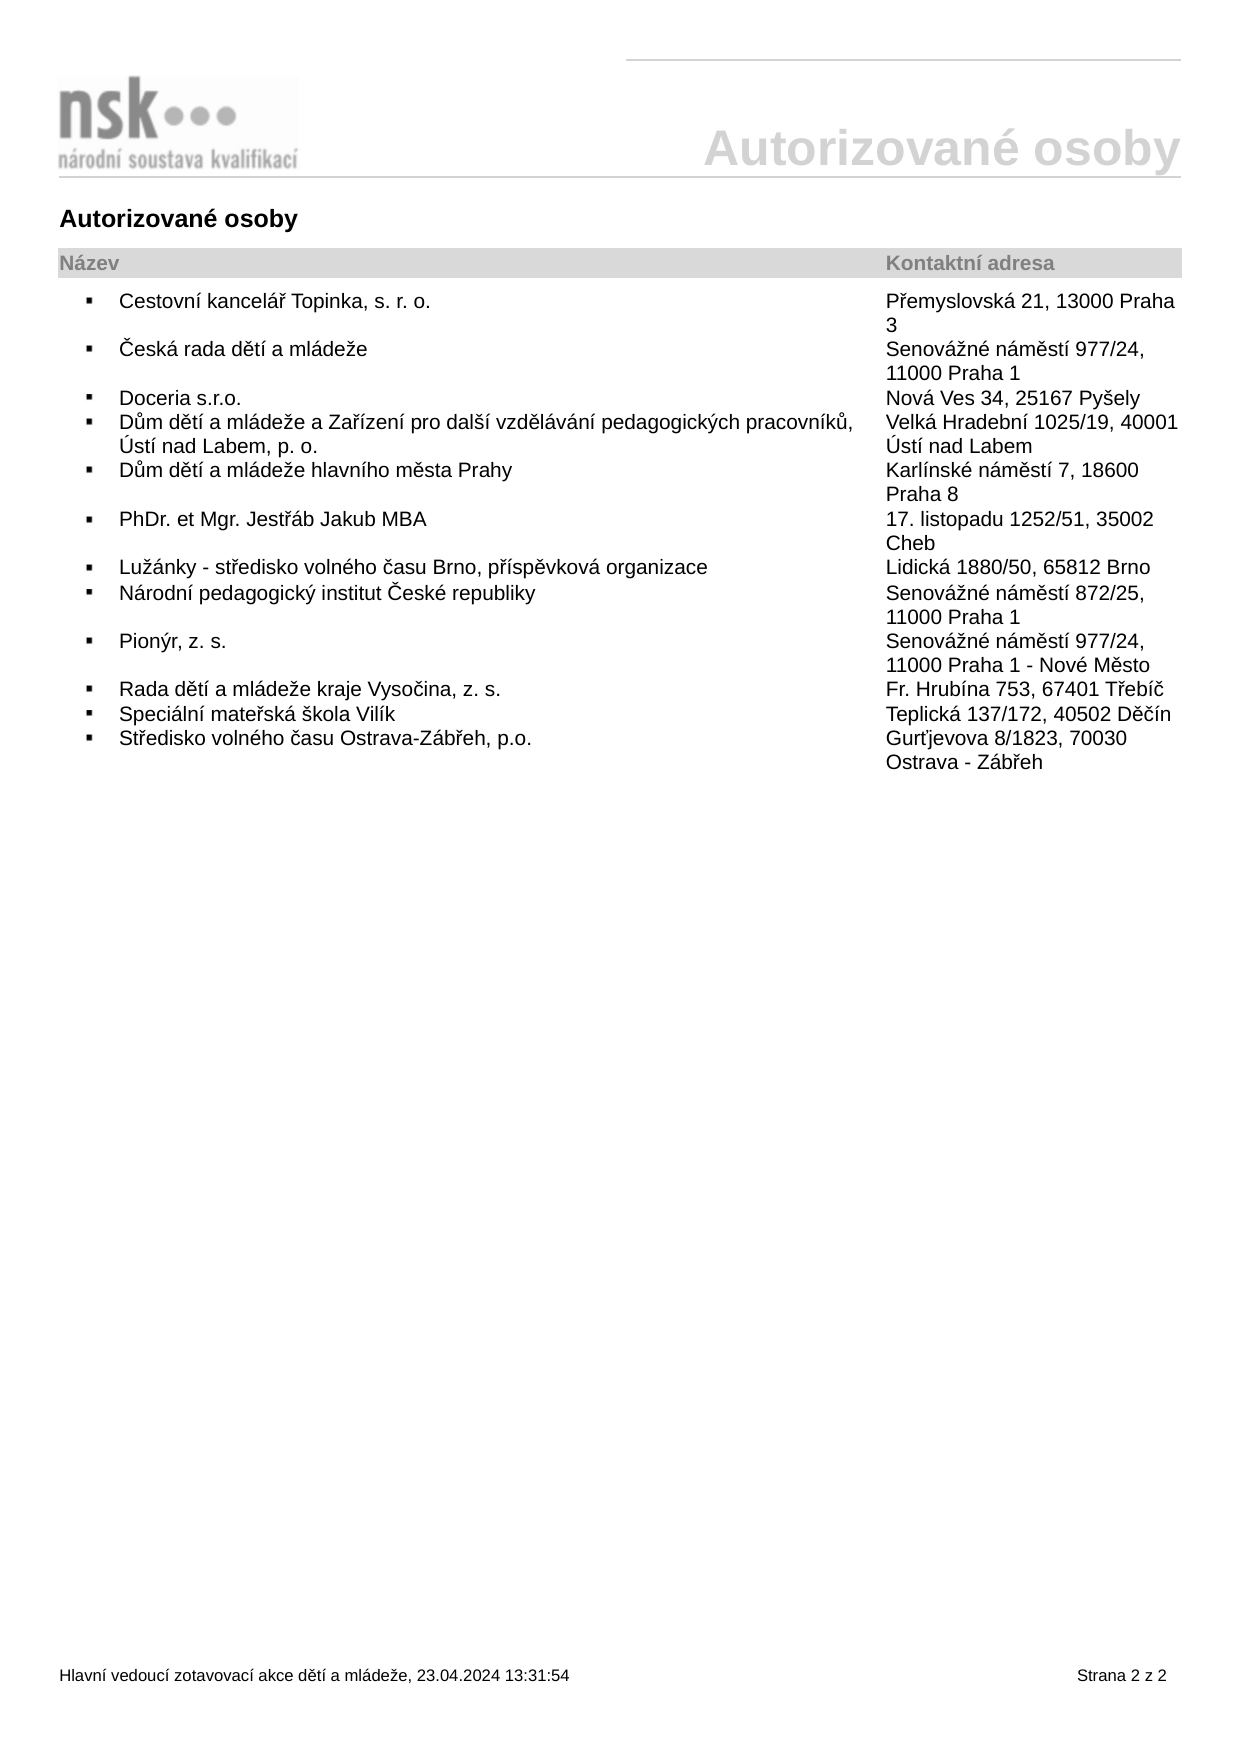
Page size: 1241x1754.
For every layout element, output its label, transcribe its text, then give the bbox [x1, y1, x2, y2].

table_cell [59, 483, 119, 507]
table_cell [860, 483, 886, 507]
table_cell [1167, 1075, 1181, 1366]
table_cell [59, 178, 1181, 194]
table_cell [481, 653, 617, 676]
table_cell [1167, 236, 1181, 248]
table_cell Autorizované osoby [626, 61, 1181, 176]
table_cell [59, 278, 119, 288]
table_cell [59, 314, 119, 336]
table_cell [481, 194, 617, 200]
table_cell Velká Hradební 1025/19, 40001 Ústí nad Labem [886, 410, 1181, 458]
table_cell [481, 751, 617, 775]
table_cell [618, 278, 626, 289]
table_cell Lužánky - středisko volného času Brno, příspěvková organizace [119, 555, 886, 581]
table_cell [886, 1366, 1167, 1657]
table_cell [59, 605, 119, 628]
table_cell [59, 751, 119, 775]
table_cell [886, 236, 1167, 248]
table_cell [618, 1366, 626, 1657]
table_cell [860, 653, 886, 676]
picture [59, 288, 119, 313]
table_cell Doceria s.r.o. [119, 386, 886, 410]
table_cell [860, 605, 886, 628]
table_cell Fr. Hrubína 753, 67401 Třebíč [886, 676, 1181, 702]
table_cell 17. listopadu 1252/51, 35002 Cheb [886, 507, 1181, 555]
table_cell [119, 531, 481, 555]
table_cell [59, 171, 119, 176]
table_cell [860, 1075, 886, 1366]
table_cell [860, 236, 886, 248]
table_cell Senovážné náměstí 977/24, 11000 Praha 1 - Nové Město [886, 629, 1181, 676]
table_cell [886, 1075, 1167, 1366]
table_cell Kontaktní adresa [886, 250, 1180, 277]
table_cell [481, 278, 617, 289]
table_cell [886, 775, 1167, 1075]
table_cell [59, 532, 119, 555]
table_cell Senovážné náměstí 872/25, 11000 Praha 1 [886, 581, 1181, 628]
table_cell [618, 605, 626, 628]
table_cell [119, 171, 481, 176]
picture [59, 336, 119, 361]
table_cell [618, 170, 626, 176]
table_cell [481, 236, 617, 248]
table_cell [1167, 775, 1181, 1075]
table_cell [119, 194, 481, 200]
table_cell [481, 171, 617, 176]
table_cell [860, 751, 886, 775]
picture [59, 555, 119, 604]
table_cell [481, 362, 617, 386]
table_cell [119, 236, 481, 248]
table_cell [626, 362, 860, 386]
table_cell [860, 194, 886, 200]
table_cell Strana 2 z 2 [860, 1657, 1167, 1693]
table_cell [59, 194, 119, 200]
table_cell [860, 531, 886, 555]
table_cell [59, 434, 119, 457]
table_cell [618, 483, 626, 507]
picture [59, 386, 119, 409]
table_cell [618, 751, 626, 775]
table_cell Senovážné náměstí 977/24, 11000 Praha 1 [886, 337, 1181, 386]
table_cell [59, 236, 119, 248]
table_cell [626, 751, 860, 775]
table_cell [481, 775, 617, 1075]
table_cell [626, 278, 860, 289]
table_cell [481, 1075, 617, 1366]
table_cell [481, 483, 617, 507]
table_cell [618, 653, 626, 676]
table_cell [626, 236, 860, 248]
table_cell [59, 362, 119, 386]
table_cell [626, 653, 860, 676]
table_cell [618, 775, 626, 1075]
table_cell Lidická 1880/50, 65812 Brno [886, 555, 1181, 581]
table_cell [119, 775, 481, 1075]
table_cell [119, 483, 481, 507]
table_cell [119, 751, 481, 775]
picture [59, 676, 119, 750]
table_cell PhDr. et Mgr. Jestřáb Jakub MBA [119, 507, 886, 531]
table_cell [119, 653, 481, 676]
table_cell Dům dětí a mládeže a Zařízení pro další vzdělávání pedagogických pracovníků, Ústí nad Labem, p. o. [119, 410, 886, 458]
table_cell Dům dětí a mládeže hlavního města Prahy [119, 458, 886, 483]
table_cell [1167, 1366, 1181, 1657]
table_cell [481, 314, 617, 337]
table_cell [860, 1366, 886, 1657]
table_cell [1167, 1657, 1181, 1693]
table_cell [626, 775, 860, 1075]
table_cell [59, 1075, 119, 1366]
table_cell [59, 775, 119, 1075]
table_cell [481, 1366, 617, 1657]
table_cell [886, 194, 1167, 200]
picture [57, 59, 619, 171]
table_cell [619, 59, 626, 170]
table_cell Nová Ves 34, 25167 Pyšely [886, 386, 1181, 410]
table_cell [626, 531, 860, 555]
table_cell [626, 1366, 860, 1657]
table_cell [618, 531, 626, 555]
table_cell [860, 278, 886, 289]
table_cell [626, 314, 860, 337]
table_cell [1167, 194, 1181, 200]
table_cell [860, 314, 886, 337]
table_cell [1167, 278, 1181, 289]
table_cell Hlavní vedoucí zotavovací akce dětí a mládeže, 23.04.2024 13:31:54 [59, 1657, 860, 1693]
table_cell Rada dětí a mládeže kraje Vysočina, z. s. [119, 676, 886, 702]
table_cell [626, 483, 860, 507]
table_cell Karlínské náměstí 7, 18600 Praha 8 [886, 458, 1181, 507]
table_cell [626, 1075, 860, 1366]
table_cell [886, 278, 1167, 289]
table_cell Teplická 137/172, 40502 Děčín [886, 702, 1181, 726]
table_cell Česká rada dětí a mládeže [119, 337, 886, 362]
table_cell Speciální mateřská škola Vilík [119, 702, 886, 726]
table_cell [618, 314, 626, 337]
table_cell [860, 362, 886, 386]
table_cell [119, 1075, 481, 1366]
table_cell Název [60, 250, 885, 277]
table_cell Pionýr, z. s. [119, 629, 886, 652]
table_cell [626, 605, 860, 628]
table_cell [618, 1075, 626, 1366]
table_cell [119, 314, 481, 337]
table_cell Národní pedagogický institut České republiky [119, 581, 886, 604]
picture [59, 457, 119, 482]
table_cell [618, 236, 626, 248]
table_cell [59, 653, 119, 676]
table_cell [618, 362, 626, 386]
table_cell Gurťjevova 8/1823, 70030 Ostrava - Zábřeh [886, 726, 1181, 775]
table_cell [119, 278, 481, 289]
table_cell [618, 194, 626, 200]
table_cell Středisko volného času Ostrava-Zábřeh, p.o. [119, 726, 886, 751]
table_cell Cestovní kancelář Topinka, s. r. o. [119, 289, 886, 314]
picture [59, 507, 119, 532]
table_cell [59, 1366, 119, 1657]
table_cell Autorizované osoby [59, 200, 1181, 236]
table_cell Přemyslovská 21, 13000 Praha 3 [886, 289, 1181, 337]
picture [59, 410, 119, 434]
table_cell [119, 362, 481, 386]
table_cell [481, 605, 617, 628]
table_cell [119, 1366, 481, 1657]
table_cell [626, 194, 860, 200]
table_cell [860, 775, 886, 1075]
table_cell [119, 605, 481, 628]
picture [59, 628, 119, 653]
table_cell [481, 531, 617, 555]
